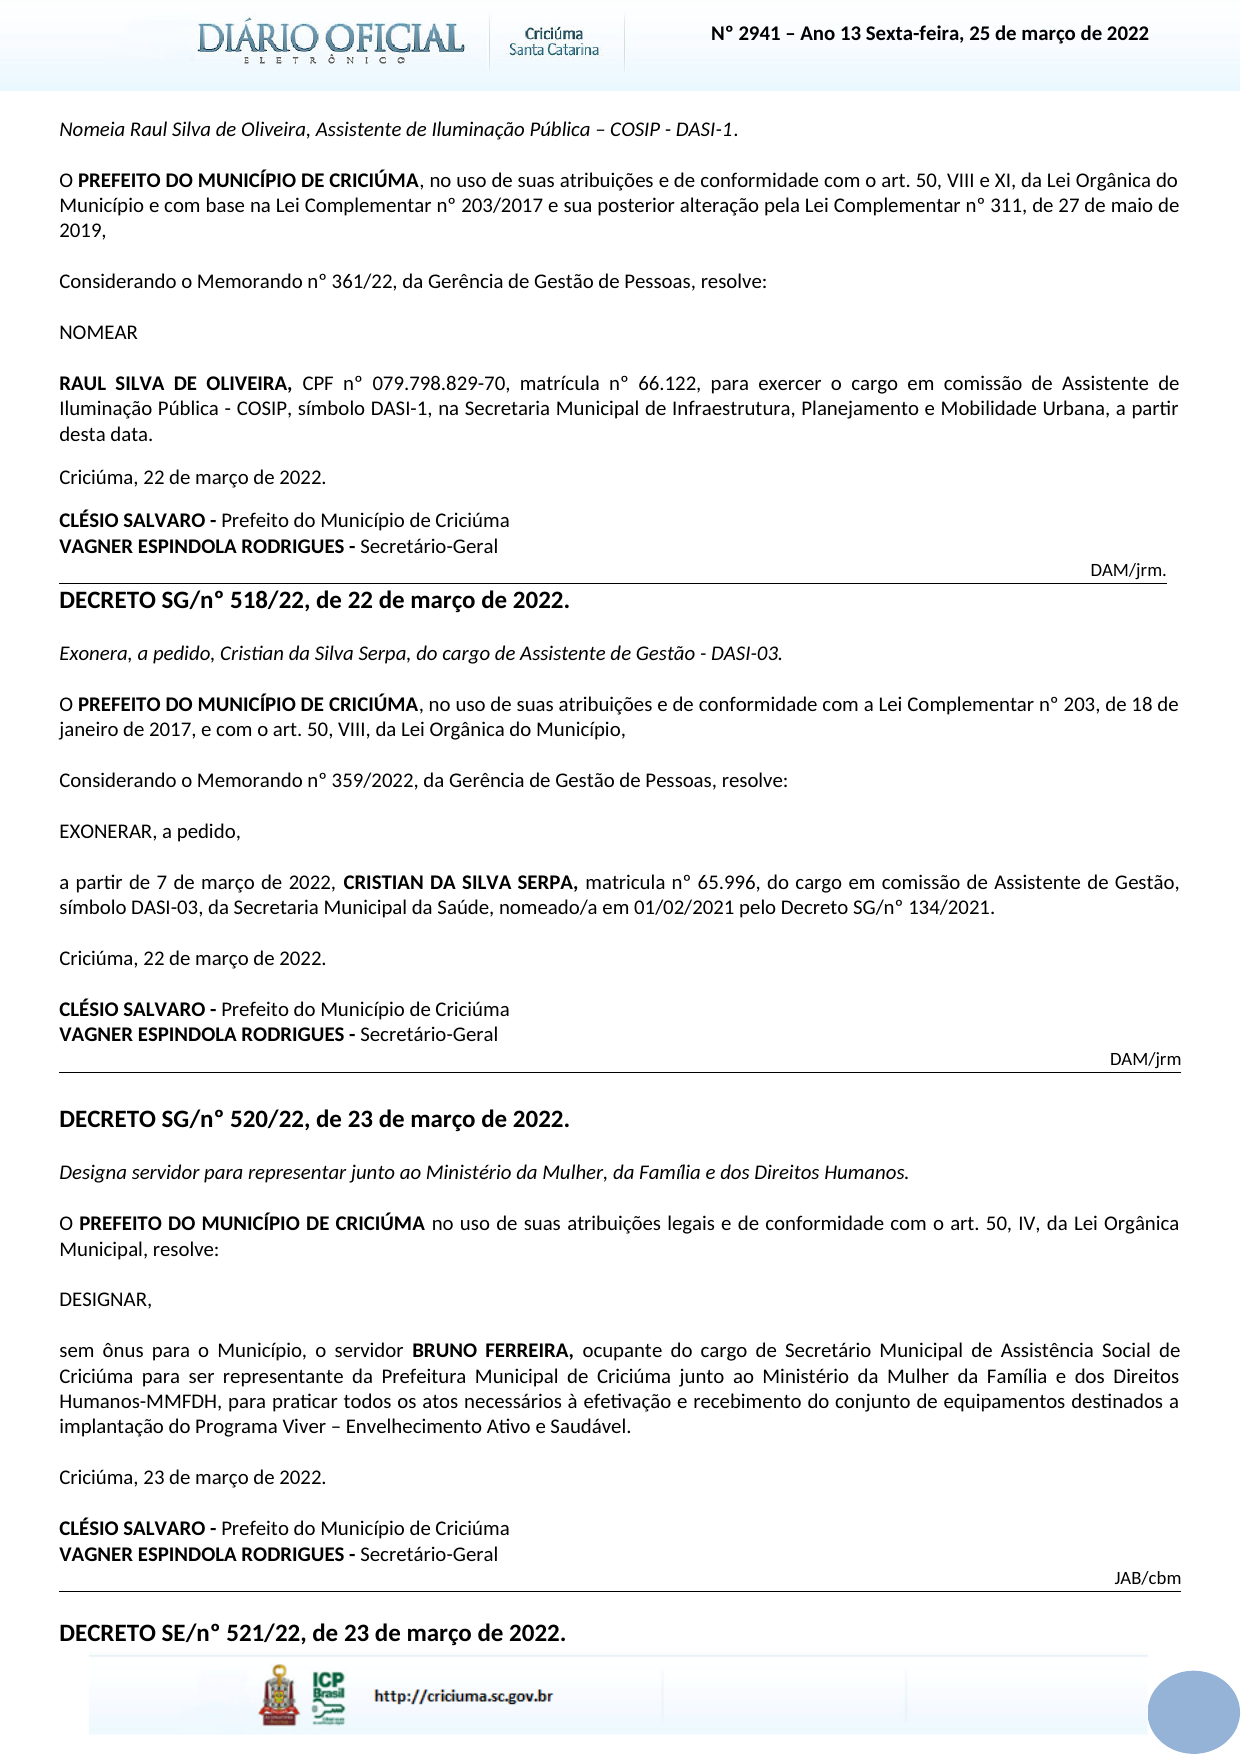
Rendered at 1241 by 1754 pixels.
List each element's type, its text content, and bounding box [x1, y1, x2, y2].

text VAGNER ESPINDOLA RODRIGUES - Secretário-Geral [59, 533, 1240, 558]
text Considerando o Memorando nº 359/2022, da Gerência de Gestão de Pessoas, resolve: [59, 767, 1181, 793]
text Designa servidor para representar junto ao Ministério da Mulher, da Família e dos Direitos Humanos. [59, 1159, 1181, 1185]
text sem ônus para o Município, o servidor BRUNO FERREIRA, ocupante do cargo de Secretário Municipal de Assistência Social de Criciúma para ser representante da Prefeitura Municipal de Criciúma junto ao Ministério da Mulher da Família e dos Direitos Humanos-MMFDH, para praticar todos os atos necessários à efetivação e recebimento do conjunto de equipamentos destinados a implantação do Programa Viver – Envelhecimento Ativo e Saudável. [59, 1337, 1181, 1439]
text DECRETO SE/nº 521/22, de 23 de março de 2022. [59, 1618, 1181, 1648]
text DECRETO SG/nº 520/22, de 23 de março de 2022. [59, 1103, 1181, 1134]
text a partir de 7 de março de 2022, CRISTIAN DA SILVA SERPA, matricula nº 65.996, do cargo em comissão de Assistente de Gestão, símbolo DASI-03, da Secretaria Municipal da Saúde, nomeado/a em 01/02/2021 pelo Decreto SG/nº 134/2021. [59, 869, 1181, 920]
text DAM/jrm [59, 1047, 1181, 1072]
text CLÉSIO SALVARO - Prefeito do Município de Criciúma [59, 507, 1240, 533]
text Considerando o Memorando nº 361/22, da Gerência de Gestão de Pessoas, resolve: [59, 268, 1181, 294]
list DECRETO SG/nº 518/22, de 22 de março de 2022. [59, 584, 1181, 615]
text Nomeia Raul Silva de Oliveira, Assistente de Iluminação Pública – COSIP - DASI-1. [59, 116, 1181, 141]
text DESIGNAR, [59, 1287, 1181, 1312]
text VAGNER ESPINDOLA RODRIGUES - Secretário-Geral [59, 1022, 1181, 1047]
text Exonera, a pedido, Cristian da Silva Serpa, do cargo de Assistente de Gestão - DASI-03. [59, 640, 1181, 666]
text RAUL SILVA DE OLIVEIRA, CPF nº 079.798.829-70, matrícula nº 66.122, para exercer o cargo em comissão de Assistente de Iluminação Pública - COSIP, símbolo DASI-1, na Secretaria Municipal de Infraestrutura, Planejamento e Mobilidade Urbana, a partir desta data. [59, 370, 1181, 446]
text Criciúma, 23 de março de 2022. [59, 1464, 1181, 1490]
text VAGNER ESPINDOLA RODRIGUES - Secretário-Geral [59, 1541, 1181, 1566]
text EXONERAR, a pedido, [59, 818, 1181, 844]
text NOMEAR [59, 319, 1181, 345]
text Criciúma, 22 de março de 2022. [59, 945, 1181, 971]
text Criciúma, 22 de março de 2022. [59, 464, 1181, 490]
text JAB/cbm [59, 1566, 1181, 1591]
text CLÉSIO SALVARO - Prefeito do Município de Criciúma [59, 1515, 1181, 1541]
text O PREFEITO DO MUNICÍPIO DE CRICIÚMA, no uso de suas atribuições e de conformidade com o art. 50, VIII e XI, da Lei Orgânica do Município e com base na Lei Complementar nº 203/2017 e sua posterior alteração pela Lei Complementar nº 311, de 27 de maio de 2019, [59, 167, 1181, 243]
text O PREFEITO DO MUNICÍPIO DE CRICIÚMA no uso de suas atribuições legais e de conformidade com o art. 50, IV, da Lei Orgânica Municipal, resolve: [59, 1210, 1181, 1261]
text CLÉSIO SALVARO - Prefeito do Município de Criciúma [59, 996, 1181, 1022]
text DAM/jrm. [59, 558, 1167, 583]
text O PREFEITO DO MUNICÍPIO DE CRICIÚMA, no uso de suas atribuições e de conformidade com a Lei Complementar nº 203, de 18 de janeiro de 2017, e com o art. 50, VIII, da Lei Orgânica do Município, [59, 691, 1181, 742]
